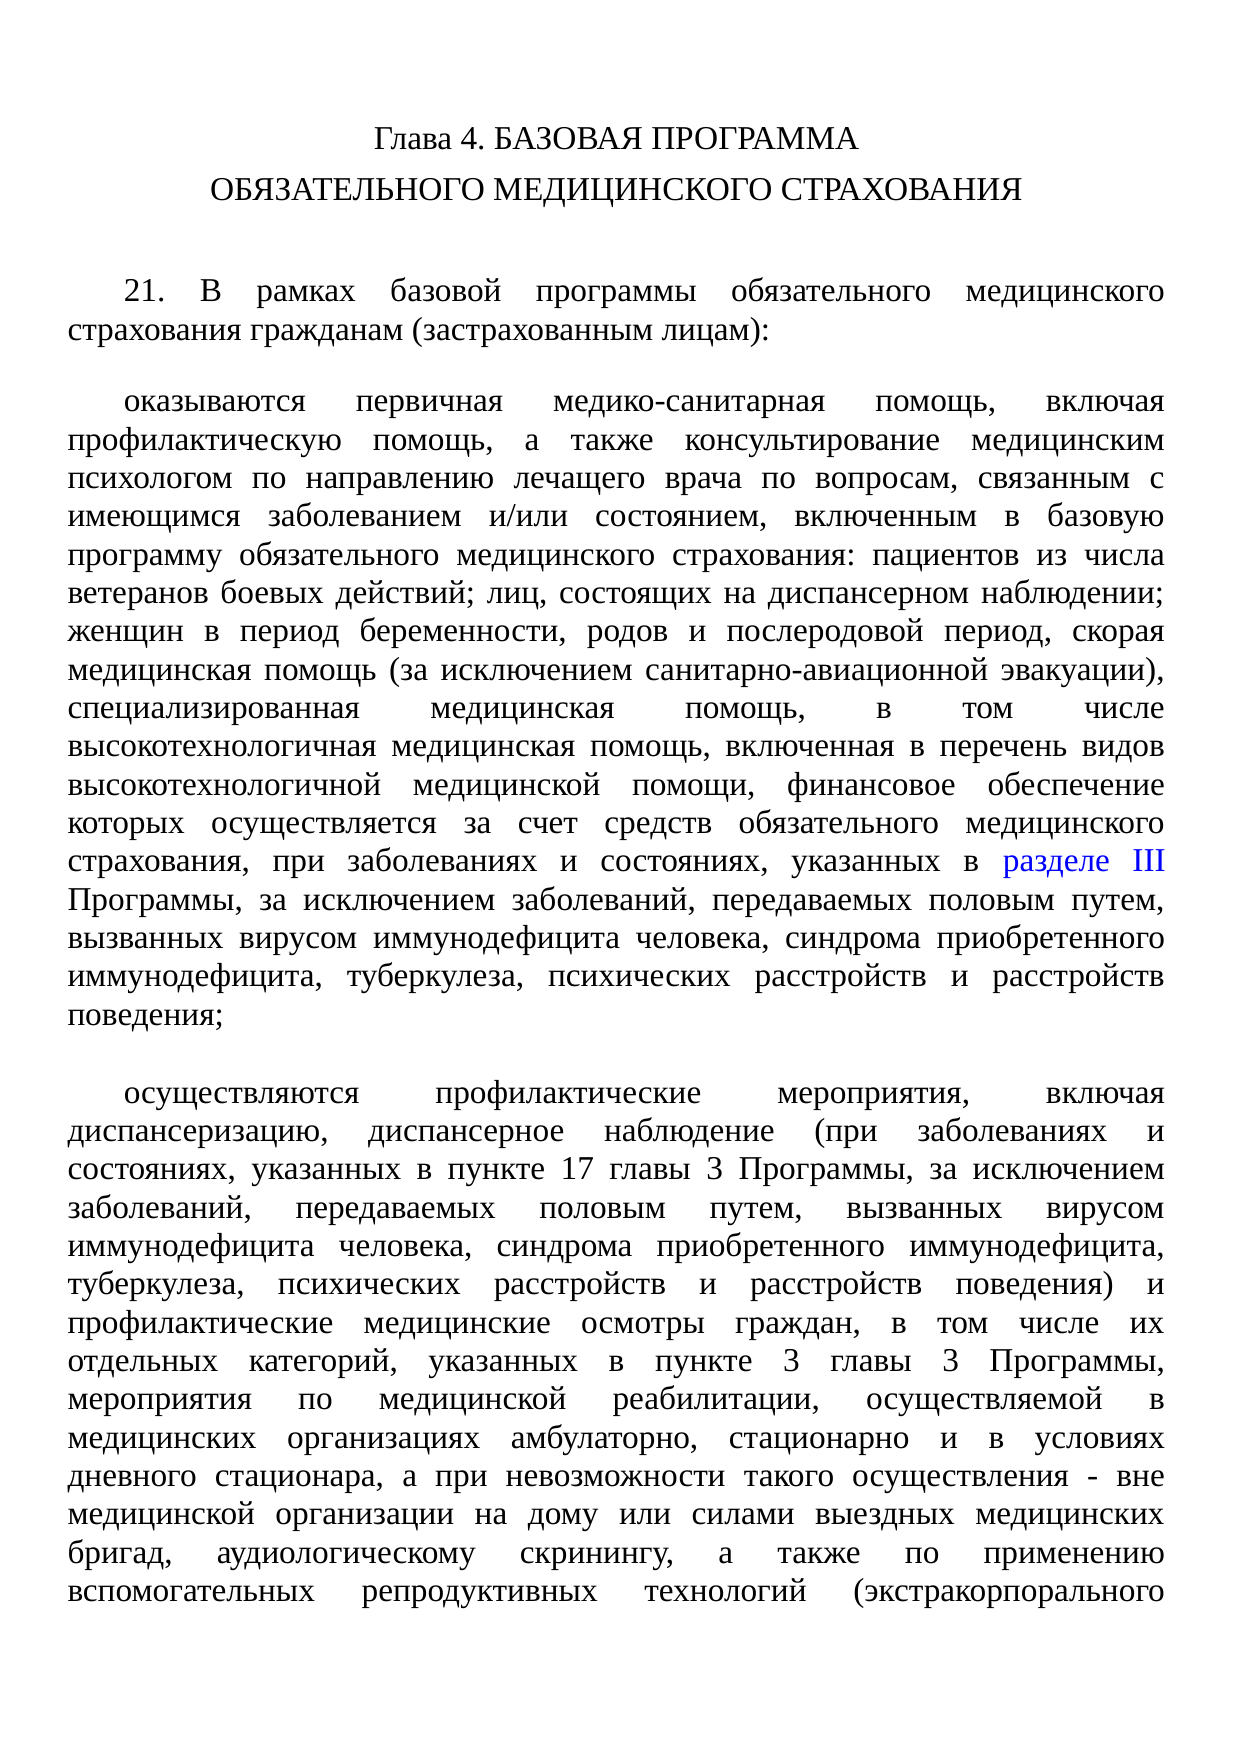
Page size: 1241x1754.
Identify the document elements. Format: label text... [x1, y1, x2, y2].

text ОБЯЗАТЕЛЬНОГО МЕДИЦИНСКОГО СТРАХОВАНИЯ [67, 169, 1166, 207]
text 21. В рамках базовой программы обязательного медицинского страхования гражданам (застрахованным лицам): [67, 271, 1166, 347]
text осуществляются профилактические мероприятия, включая диспансеризацию, диспансерное наблюдение (при заболеваниях и состояниях, указанных в пункте 17 главы 3 Программы, за исключением заболеваний, передаваемых половым путем, вызванных вирусом иммунодефицита человека, синдрома приобретенного иммунодефицита, туберкулеза, психических расстройств и расстройств поведения) и профилактические медицинские осмотры граждан, в том числе их отдельных категорий, указанных в пункте 3 главы 3 Программы, мероприятия по медицинской реабилитации, осуществляемой в медицинских организациях амбулаторно, стационарно и в условиях дневного стационара, а при невозможности такого осуществления - вне медицинской организации на дому или силами выездных медицинских бригад, аудиологическому скринингу, а также по применению вспомогательных репродуктивных технологий (экстракорпорального [67, 1072, 1166, 1608]
text оказываются первичная медико-санитарная помощь, включая профилактическую помощь, а также консультирование медицинским психологом по направлению лечащего врача по вопросам, связанным с имеющимся заболеванием и/или состоянием, включенным в базовую программу обязательного медицинского страхования: пациентов из числа ветеранов боевых действий; лиц, состоящих на диспансерном наблюдении; женщин в период беременности, родов и послеродовой период, скорая медицинская помощь (за исключением санитарно-авиационной эвакуации), специализированная медицинская помощь, в том числе высокотехнологичная медицинская помощь, включенная в перечень видов высокотехнологичной медицинской помощи, финансовое обеспечение которых осуществляется за счет средств обязательного медицинского страхования, при заболеваниях и состояниях, указанных в разделе III Программы, за исключением заболеваний, передаваемых половым путем, вызванных вирусом иммунодефицита человека, синдрома приобретенного иммунодефицита, туберкулеза, психических расстройств и расстройств поведения; [67, 381, 1166, 1032]
text Глава 4. БАЗОВАЯ ПРОГРАММА [67, 118, 1166, 156]
